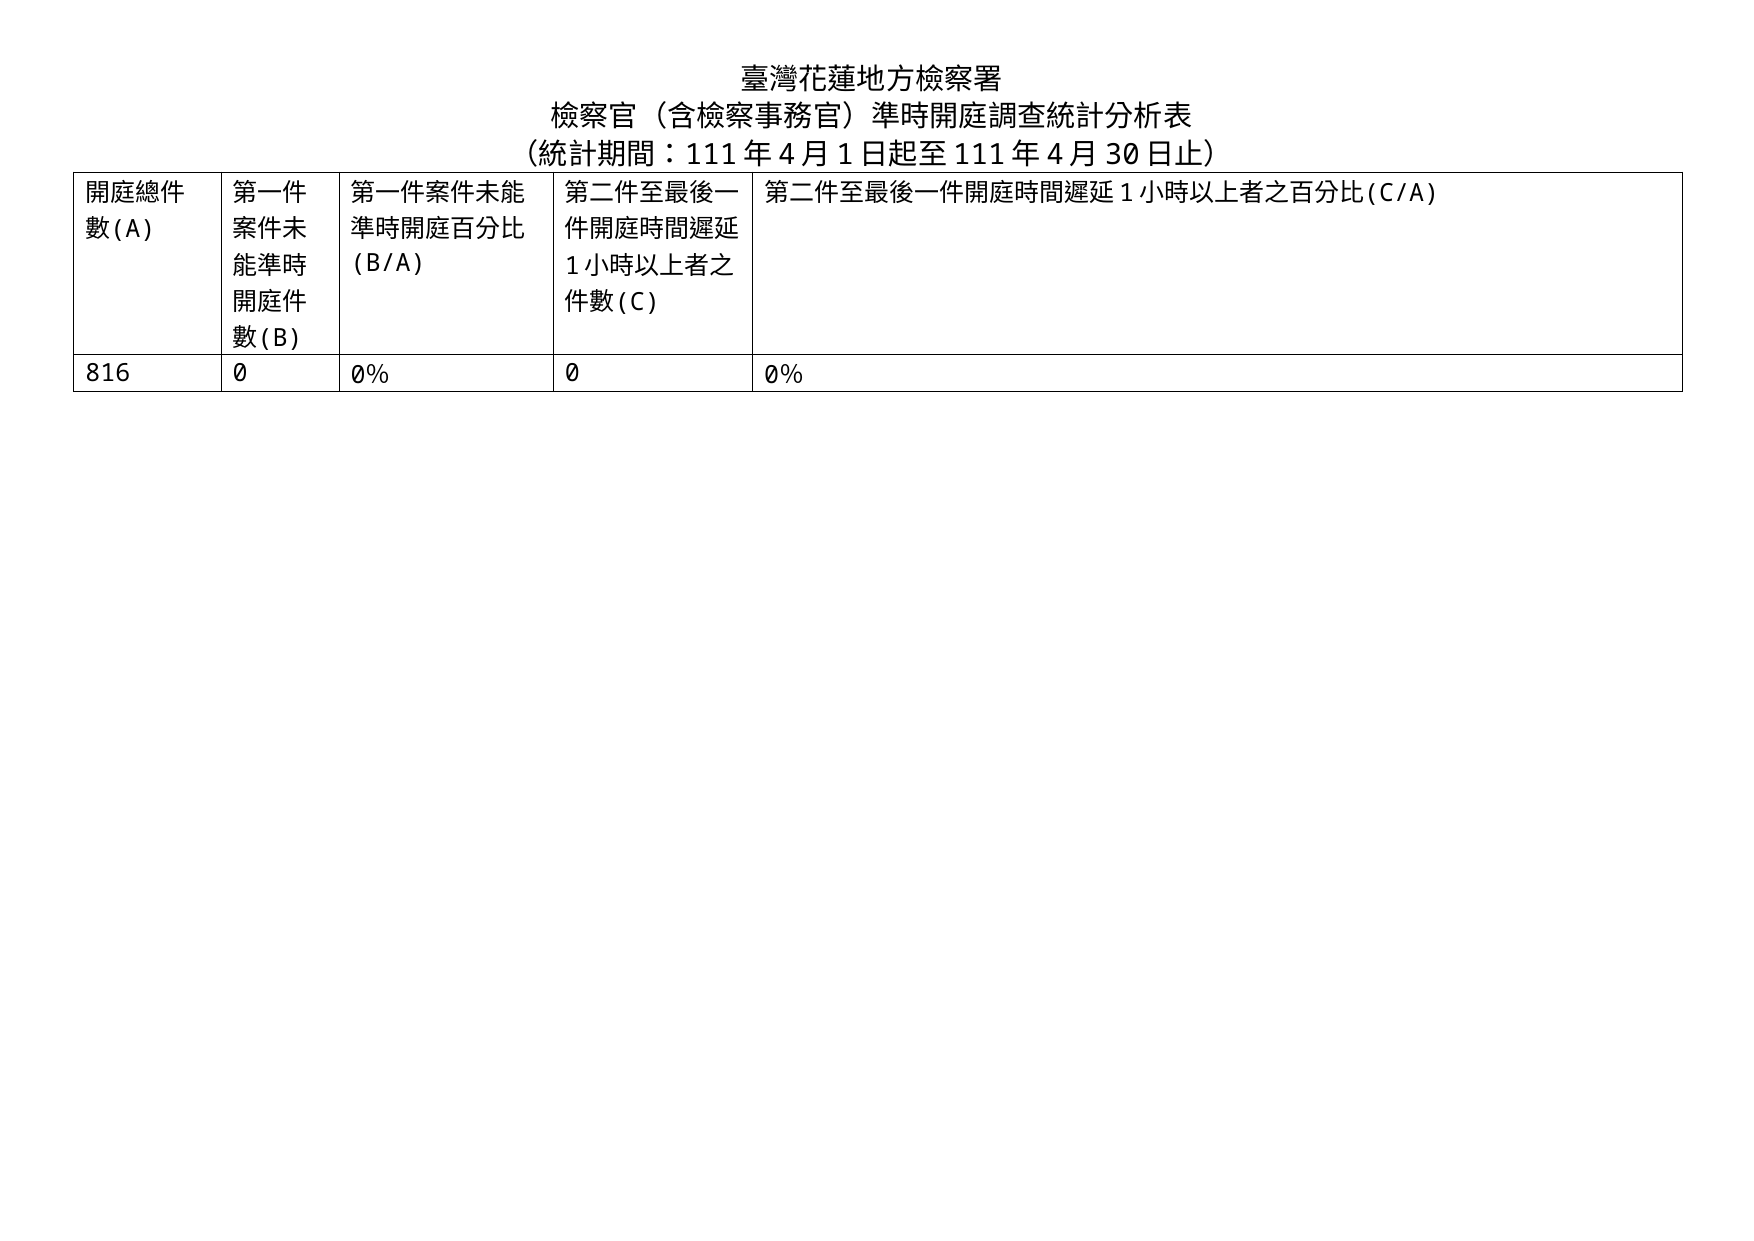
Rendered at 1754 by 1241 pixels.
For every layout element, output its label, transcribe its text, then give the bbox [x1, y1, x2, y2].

table_header 第一件案件未能準時開庭件數(B) [222, 173, 339, 354]
table_header 第一件案件未能準時開庭百分比(B/A) [340, 173, 553, 354]
table_header 第二件至最後一件開庭時間遲延1小時以上者之件數(C) [554, 173, 752, 354]
table_cell 0 [222, 355, 339, 391]
table_header 開庭總件數(A) [74, 173, 221, 354]
table_cell 816 [74, 355, 221, 391]
text （統計期間：111年4月1日起至111年4月30日止） [74, 134, 1668, 172]
text 檢察官（含檢察事務官）準時開庭調查統計分析表 [74, 97, 1668, 134]
table_cell 0％ [340, 355, 553, 391]
table_cell 0 [554, 355, 752, 391]
table_header 第二件至最後一件開庭時間遲延1小時以上者之百分比(C/A) [753, 173, 1682, 354]
table_cell 0％ [753, 355, 1682, 391]
text 臺灣花蓮地方檢察署 [74, 59, 1668, 97]
